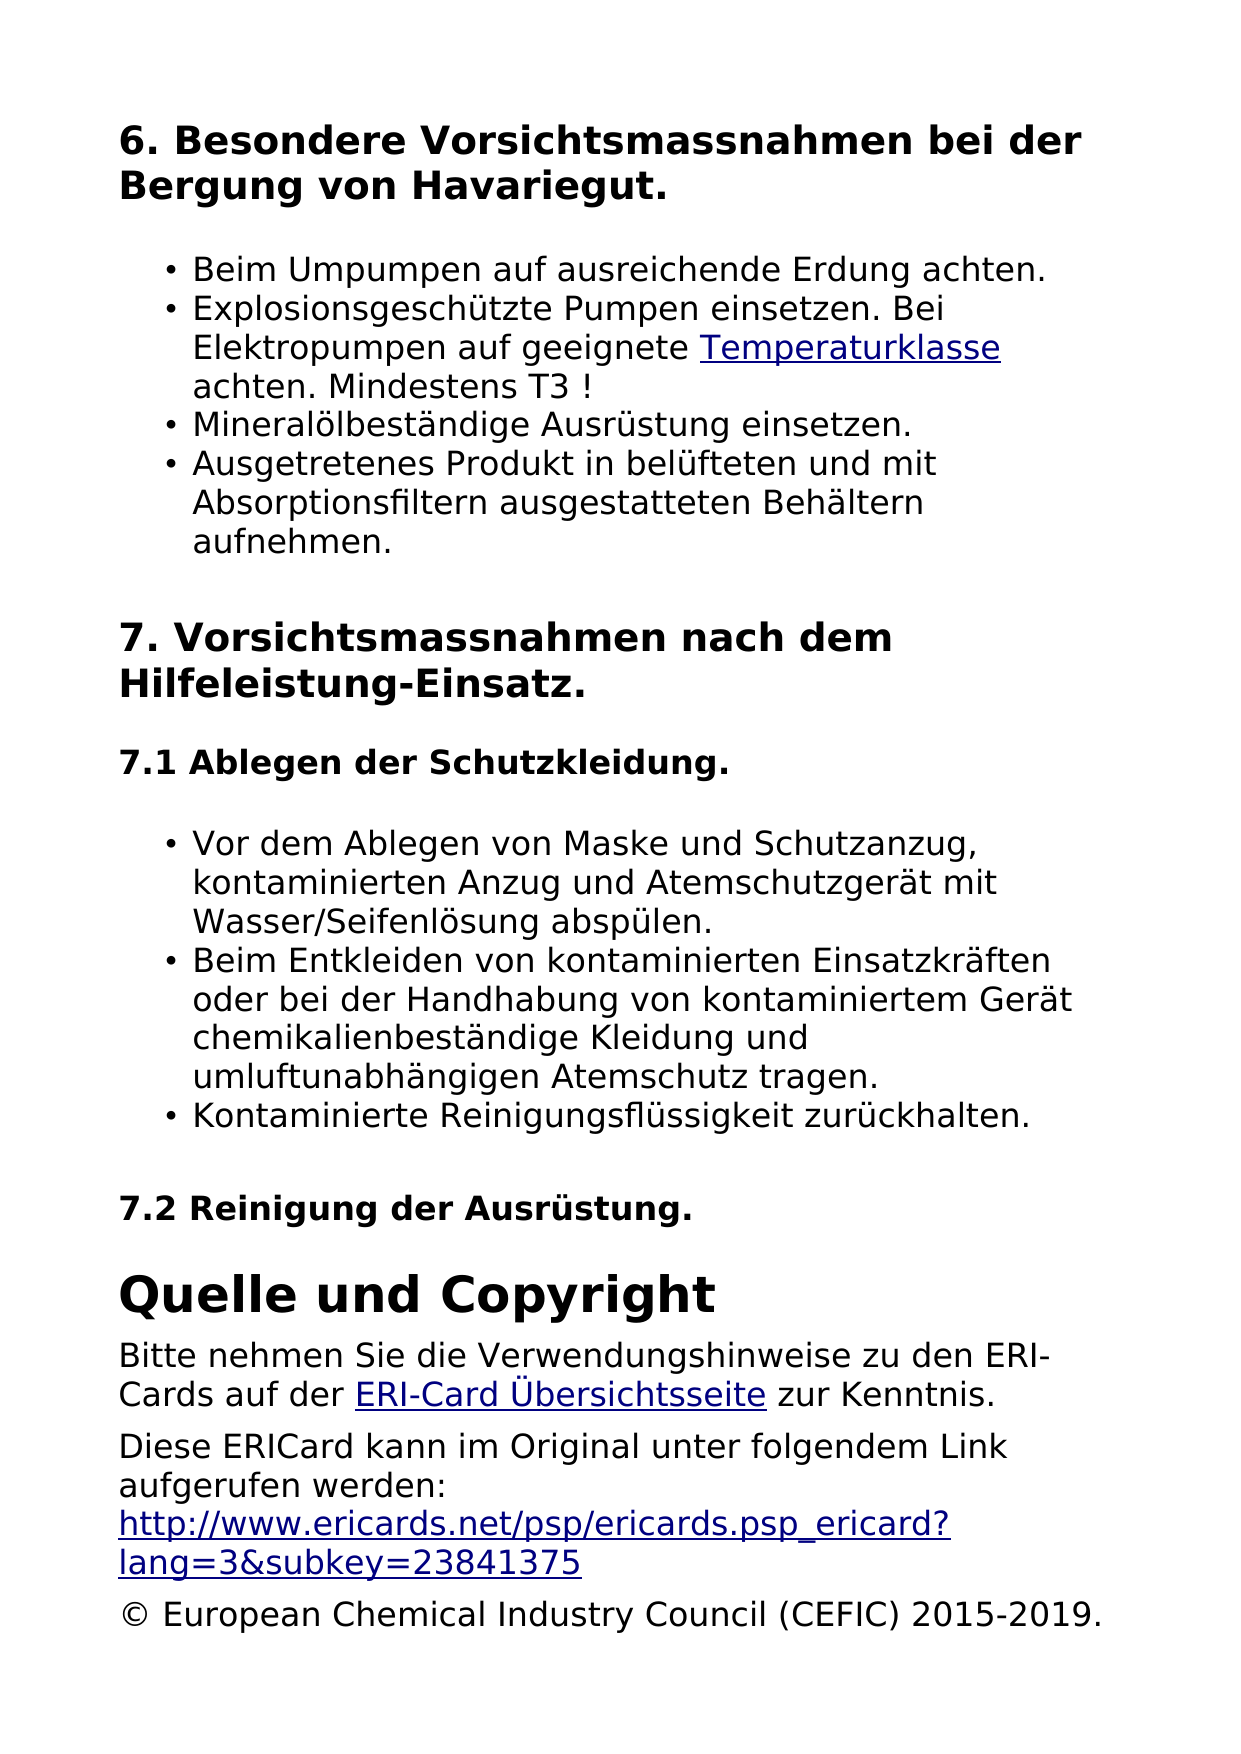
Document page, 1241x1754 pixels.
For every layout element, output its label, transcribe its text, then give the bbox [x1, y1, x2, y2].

text Bitte nehmen Sie die Verwendungshinweise zu den ERI-Cards auf der ERI-Card Übersichtsseite zur Kenntnis. [118, 1337, 1122, 1415]
subtitle 7.1 Ablegen der Schutzkleidung. [118, 744, 1122, 783]
list Vor dem Ablegen von Maske und Schutzanzug, kontaminierten Anzug und Atemschutzgerät mit Wasser/Seifenlösung abspülen. [177, 824, 1122, 941]
subtitle 7.2 Reinigung der Ausrüstung. [118, 1190, 1122, 1229]
list Kontaminierte Reinigungsflüssigkeit zurückhalten. [177, 1097, 1122, 1135]
list Ausgetretenes Produkt in belüfteten und mit Absorptionsfiltern ausgestatteten Behältern aufnehmen. [177, 445, 1122, 561]
subtitle Quelle und Copyright [118, 1266, 1122, 1324]
list Mineralölbeständige Ausrüstung einsetzen. [177, 406, 1122, 445]
subtitle 7. Vorsichtsmassnahmen nach dem Hilfeleistung-Einsatz. [118, 616, 1122, 706]
list Explosionsgeschützte Pumpen einsetzen. Bei Elektropumpen auf geeignete Temperaturklasse achten. Mindestens T3 ! [177, 289, 1122, 406]
text Diese ERICard kann im Original unter folgendem Link aufgerufen werden: http://www.ericards.net/psp/ericards.psp_ericard?lang=3&subkey=23841375 [118, 1427, 1122, 1583]
subtitle 6. Besondere Vorsichtsmassnahmen bei der Bergung von Havariegut. [118, 118, 1122, 208]
text © European Chemical Industry Council (CEFIC) 2015-2019. [118, 1595, 1122, 1634]
list Beim Entkleiden von kontaminierten Einsatzkräften oder bei der Handhabung von kontaminiertem Gerät chemikalienbeständige Kleidung und umluftunabhängigen Atemschutz tragen. [177, 941, 1122, 1097]
list Beim Umpumpen auf ausreichende Erdung achten. [177, 251, 1122, 289]
